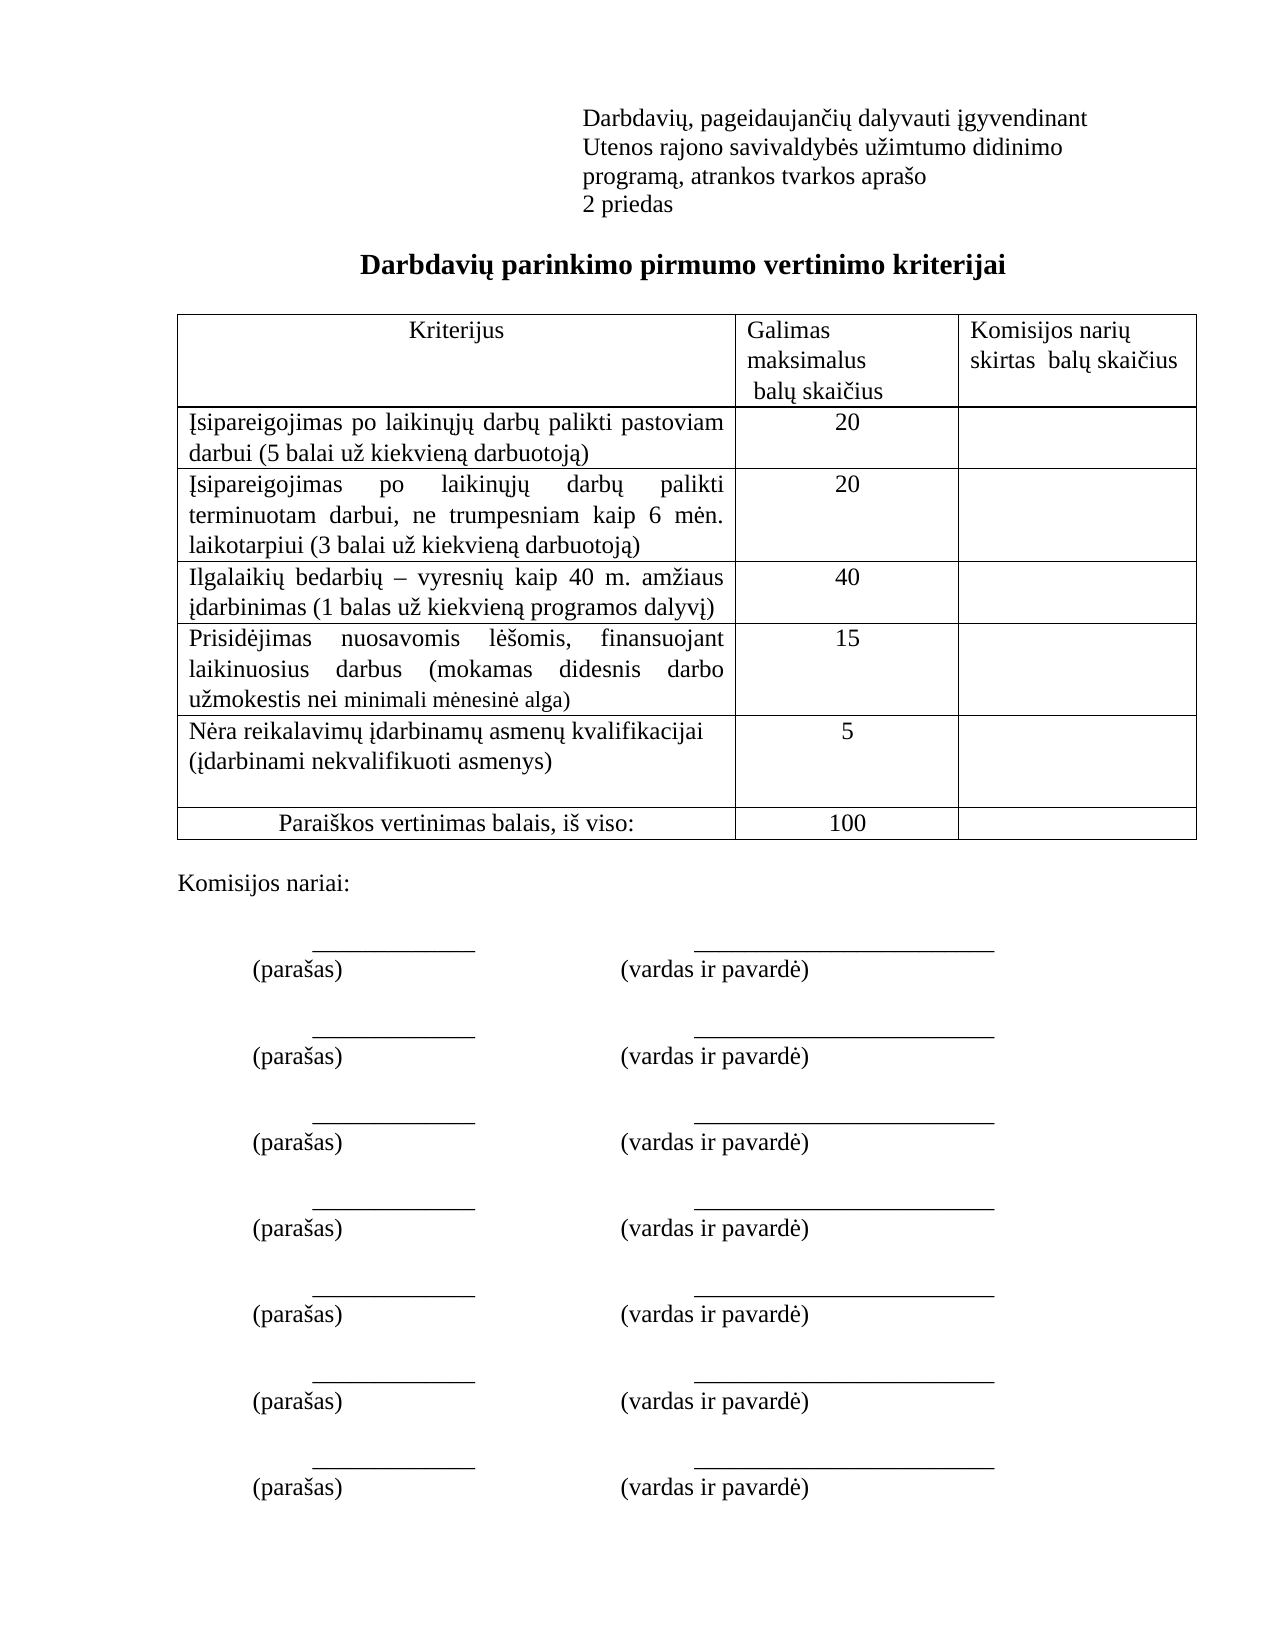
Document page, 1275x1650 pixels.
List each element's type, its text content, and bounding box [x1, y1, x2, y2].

text (parašas) (vardas ir pavardė) [177, 1299, 1196, 1328]
table_cell 40 [736, 562, 958, 622]
table_cell Ilgalaikių bedarbių – vyresnių kaip 40 m. amžiaus įdarbinimas (1 balas už kiekvieną programos dalyvį) [178, 562, 735, 622]
text programą, atrankos tvarkos aprašo [447, 161, 1275, 189]
table_header Komisijos narių skirtas balų skaičius [959, 315, 1196, 406]
text Komisijos nariai: [177, 868, 1196, 897]
table_header Galimas maksimalus balų skaičius [736, 315, 958, 406]
text 2 priedas [582, 189, 1275, 218]
table_cell 20 [736, 408, 958, 468]
table_cell [959, 408, 1196, 468]
text (parašas) (vardas ir pavardė) [177, 954, 1196, 983]
table_cell 100 [736, 808, 958, 838]
text Utenos rajono savivaldybės užimtumo didinimo [447, 132, 1275, 161]
table_cell Paraiškos vertinimas balais, iš viso: [178, 808, 735, 838]
text _____________ ________________________ [177, 1098, 1196, 1127]
text _____________ ________________________ [177, 1443, 1196, 1472]
table_cell 5 [736, 716, 958, 807]
text (parašas) (vardas ir pavardė) [177, 1213, 1196, 1242]
text _____________ ________________________ [177, 1357, 1196, 1386]
text (parašas) (vardas ir pavardė) [177, 1472, 1196, 1501]
text Darbdavių parinkimo pirmumo vertinimo kriterijai [177, 247, 1196, 281]
text _____________ ________________________ [177, 1012, 1196, 1041]
table_cell Nėra reikalavimų įdarbinamų asmenų kvalifikacijai (įdarbinami nekvalifikuoti asmenys) [178, 716, 735, 807]
text Darbdavių, pageidaujančių dalyvauti įgyvendinant [447, 103, 1275, 132]
table_cell [959, 624, 1196, 715]
table_cell [959, 716, 1196, 807]
table_cell Įsipareigojimas po laikinųjų darbų palikti pastoviam darbui (5 balai už kiekvieną darbuotoją) [178, 408, 735, 468]
table_cell [959, 469, 1196, 561]
text _____________ ________________________ [177, 926, 1196, 954]
table_cell Įsipareigojimas po laikinųjų darbų palikti terminuotam darbui, ne trumpesniam kaip 6 mėn. laikotarpiui (3 balai už kiekvieną darbuotoją) [178, 469, 735, 561]
table_cell 15 [736, 624, 958, 715]
text (parašas) (vardas ir pavardė) [177, 1127, 1196, 1156]
text (parašas) (vardas ir pavardė) [177, 1041, 1196, 1069]
text _____________ ________________________ [177, 1184, 1196, 1213]
text (parašas) (vardas ir pavardė) [177, 1386, 1196, 1414]
table_cell [959, 808, 1196, 838]
table_cell 20 [736, 469, 958, 561]
table_cell Prisidėjimas nuosavomis lėšomis, finansuojant laikinuosius darbus (mokamas didesnis darbo užmokestis nei minimali mėnesinė alga) [178, 624, 735, 715]
table_header Kriterijus [178, 315, 735, 406]
text _____________ ________________________ [177, 1271, 1196, 1299]
table_cell [959, 562, 1196, 622]
